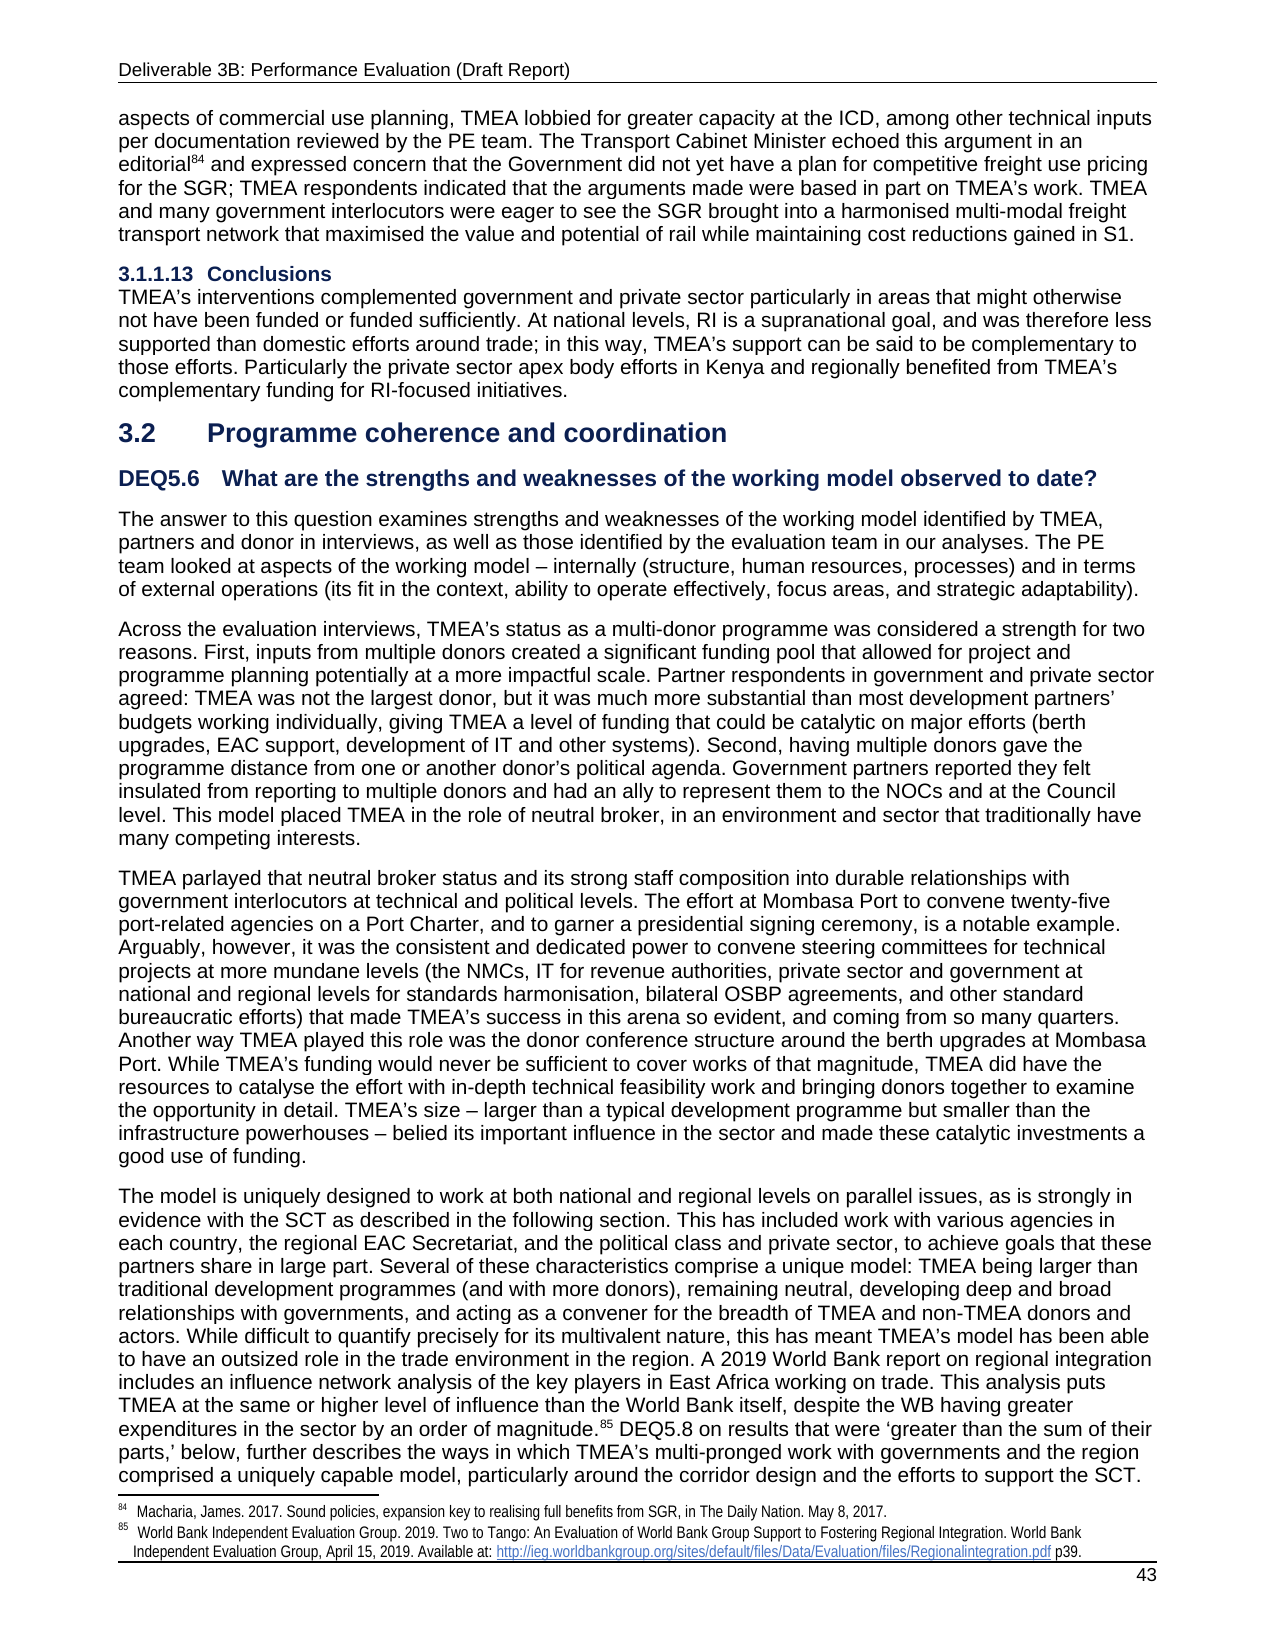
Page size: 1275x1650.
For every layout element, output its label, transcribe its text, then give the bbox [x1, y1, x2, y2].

text aspects of commercial use planning, TMEA lobbied for greater capacity at the ICD, among other technical inputs per documentation reviewed by the PE team. The Transport Cabinet Minister echoed this argument in an editorial and expressed concern that the Government did not yet have a plan for competitive freight use pricing for the SGR; TMEA respondents indicated that the arguments made were based in part on TMEA’s work. TMEA and many government interlocutors were eager to see the SGR brought into a harmonised multi-modal freight transport network that maximised the value and potential of rail while maintaining cost reductions gained in S1. [118, 106, 1157, 246]
text The model is uniquely designed to work at both national and regional levels on parallel issues, as is strongly in evidence with the SCT as described in the following section. This has included work with various agencies in each country, the regional EAC Secretariat, and the political class and private sector, to achieve goals that these partners share in large part. Several of these characteristics comprise a unique model: TMEA being larger than traditional development programmes (and with more donors), remaining neutral, developing deep and broad relationships with governments, and acting as a convener for the breadth of TMEA and non-TMEA donors and actors. While difficult to quantify precisely for its multivalent nature, this has meant TMEA’s model has been able to have an outsized role in the trade environment in the region. A 2019 World Bank report on regional integration includes an influence network analysis of the key players in East Africa working on trade. This analysis puts TMEA at the same or higher level of influence than the World Bank itself, despite the WB having greater expenditures in the sector by an order of magnitude. DEQ5.8 on results that were ‘greater than the sum of their parts,’ below, further describes the ways in which TMEA’s multi-pronged work with governments and the region comprised a uniquely capable model, particularly around the corridor design and the efforts to support the SCT. [118, 1185, 1157, 1487]
text TMEA parlayed that neutral broker status and its strong staff composition into durable relationships with government interlocutors at technical and political levels. The effort at Mombasa Port to convene twenty-five port-related agencies on a Port Charter, and to garner a presidential signing ceremony, is a notable example. Arguably, however, it was the consistent and dedicated power to convene steering committees for technical projects at more mundane levels (the NMCs, IT for revenue authorities, private sector and government at national and regional levels for standards harmonisation, bilateral OSBP agreements, and other standard bureaucratic efforts) that made TMEA’s success in this arena so evident, and coming from so many quarters. Another way TMEA played this role was the donor conference structure around the berth upgrades at Mombasa Port. While TMEA’s funding would never be sufficient to cover works of that magnitude, TMEA did have the resources to catalyse the effort with in-depth technical feasibility work and bringing donors together to examine the opportunity in detail. TMEA’s size – larger than a typical development programme but smaller than the infrastructure powerhouses – belied its important influence in the sector and made these catalytic investments a good use of funding. [118, 866, 1157, 1168]
subtitle Programme coherence and coordination [118, 418, 1157, 449]
text TMEA’s interventions complemented government and private sector particularly in areas that might otherwise not have been funded or funded sufficiently. At national levels, RI is a supranational goal, and was therefore less supported than domestic efforts around trade; in this way, TMEA’s support can be said to be complementary to those efforts. Particularly the private sector apex body efforts in Kenya and regionally benefited from TMEA’s complementary funding for RI-focused initiatives. [118, 286, 1157, 402]
text World Bank Independent Evaluation Group. 2019. Two to Tango: An Evaluation of World Bank Group Support to Fostering Regional Integration. World Bank Independent Evaluation Group, April 15, 2019. Available at: http://ieg.worldbankgroup.org/sites/default/files/Data/Evaluation/files/Regionalintegration.pdf p39. [118, 1521, 1157, 1561]
text Across the evaluation interviews, TMEA’s status as a multi-donor programme was considered a strength for two reasons. First, inputs from multiple donors created a significant funding pool that allowed for project and programme planning potentially at a more impactful scale. Partner respondents in government and private sector agreed: TMEA was not the largest donor, but it was much more substantial than most development partners’ budgets working individually, giving TMEA a level of funding that could be catalytic on major efforts (berth upgrades, EAC support, development of IT and other systems). Second, having multiple donors gave the programme distance from one or another donor’s political agenda. Government partners reported they felt insulated from reporting to multiple donors and had an ally to represent them to the NOCs and at the Council level. This model placed TMEA in the role of neutral broker, in an environment and sector that traditionally have many competing interests. [118, 617, 1157, 849]
text The answer to this question examines strengths and weaknesses of the working model identified by TMEA, partners and donor in interviews, as well as those identified by the evaluation team in our analyses. The PE team looked at aspects of the working model – internally (structure, human resources, processes) and in terms of external operations (its fit in the context, ability to operate effectively, focus areas, and strategic adaptability). [118, 508, 1157, 601]
text Macharia, James. 2017. Sound policies, expansion key to realising full benefits from SGR, in The Daily Nation. May 8, 2017. [118, 1501, 1157, 1521]
subtitle DEQ5.6 What are the strengths and weaknesses of the working model observed to date? [118, 465, 1157, 491]
subtitle Conclusions [118, 262, 1157, 286]
